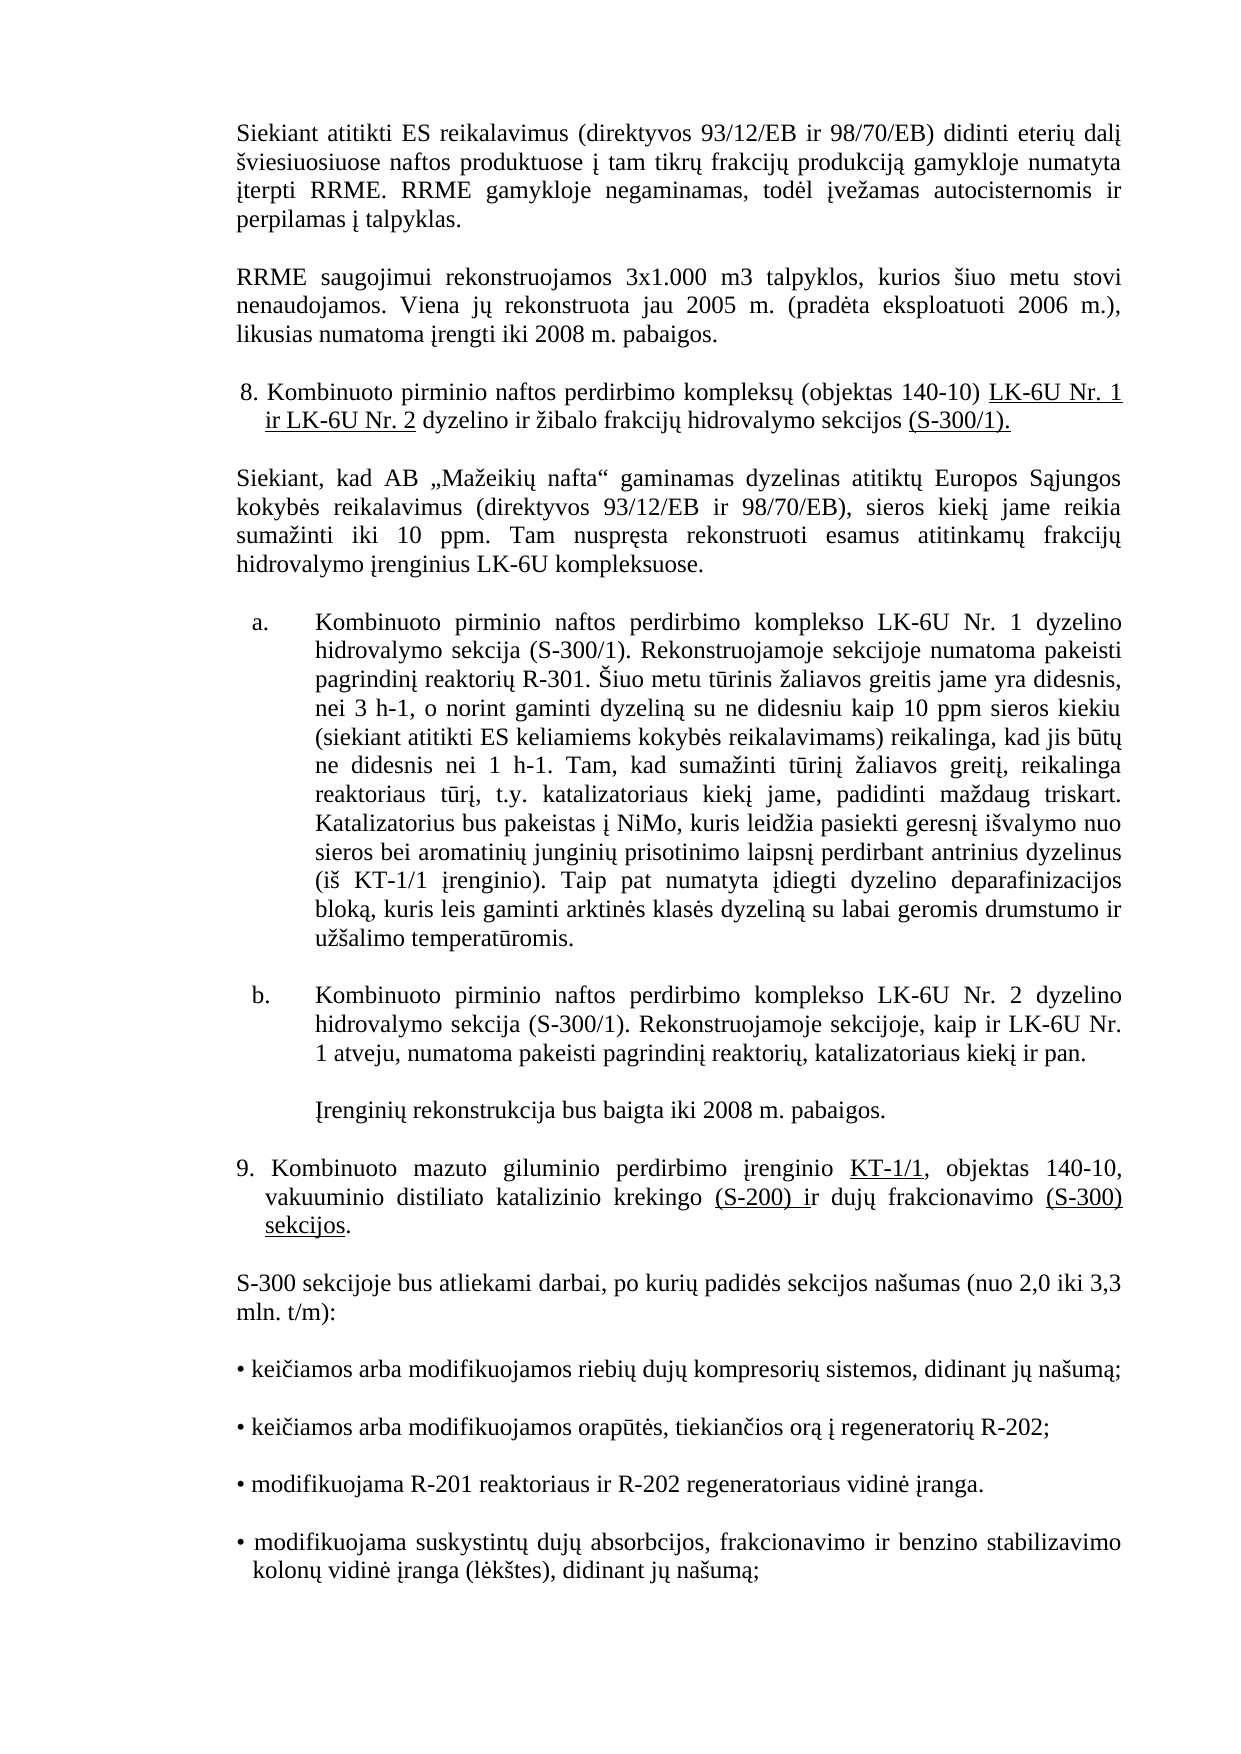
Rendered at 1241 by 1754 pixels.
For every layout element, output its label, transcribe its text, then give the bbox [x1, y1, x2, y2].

text 8. Kombinuoto pirminio naftos perdirbimo kompleksų (objektas 140-10) LK-6U Nr. 1 ir LK-6U Nr. 2 dyzelino ir žibalo frakcijų hidrovalymo sekcijos (S-300/1). [240, 377, 1122, 434]
text 9. Kombinuoto mazuto giluminio perdirbimo įrenginio KT-1/1, objektas 140-10, vakuuminio distiliato katalizinio krekingo (S-200) ir dujų frakcionavimo (S-300) sekcijos. [236, 1153, 1122, 1239]
text • keičiamos arba modifikuojamos riebių dujų kompresorių sistemos, didinant jų našumą; [236, 1354, 1122, 1383]
text a. Kombinuoto pirminio naftos perdirbimo komplekso LK-6U Nr. 1 dyzelino hidrovalymo sekcija (S-300/1). Rekonstruojamoje sekcijoje numatoma pakeisti pagrindinį reaktorių R-301. Šiuo metu tūrinis žaliavos greitis jame yra didesnis, nei 3 h-1, o norint gaminti dyzeliną su ne didesniu kaip 10 ppm sieros kiekiu (siekiant atitikti ES keliamiems kokybės reikalavimams) reikalinga, kad jis būtų ne didesnis nei 1 h-1. Tam, kad sumažinti tūrinį žaliavos greitį, reikalinga reaktoriaus tūrį, t.y. katalizatoriaus kiekį jame, padidinti maždaug triskart. Katalizatorius bus pakeistas į NiMo, kuris leidžia pasiekti geresnį išvalymo nuo sieros bei aromatinių junginių prisotinimo laipsnį perdirbant antrinius dyzelinus (iš KT-1/1 įrenginio). Taip pat numatyta įdiegti dyzelino deparafinizacijos bloką, kuris leis gaminti arktinės klasės dyzeliną su labai geromis drumstumo ir užšalimo temperatūromis. [252, 607, 1122, 952]
text Siekiant, kad AB „Mažeikių nafta“ gaminamas dyzelinas atitiktų Europos Sąjungos kokybės reikalavimus (direktyvos 93/12/EB ir 98/70/EB), sieros kiekį jame reikia sumažinti iki 10 ppm. Tam nuspręsta rekonstruoti esamus atitinkamų frakcijų hidrovalymo įrenginius LK-6U kompleksuose. [236, 463, 1122, 578]
text Įrenginių rekonstrukcija bus baigta iki 2008 m. pabaigos. [315, 1096, 1122, 1124]
text S-300 sekcijoje bus atliekami darbai, po kurių padidės sekcijos našumas (nuo 2,0 iki 3,3 mln. t/m): [236, 1268, 1122, 1326]
text RRME saugojimui rekonstruojamos 3x1.000 m3 talpyklos, kurios šiuo metu stovi nenaudojamos. Viena jų rekonstruota jau 2005 m. (pradėta eksploatuoti 2006 m.), likusias numatoma įrengti iki 2008 m. pabaigos. [236, 262, 1122, 348]
text • keičiamos arba modifikuojamos orapūtės, tiekiančios orą į regeneratorių R-202; [236, 1412, 1122, 1441]
text Siekiant atitikti ES reikalavimus (direktyvos 93/12/EB ir 98/70/EB) didinti eterių dalį šviesiuosiuose naftos produktuose į tam tikrų frakcijų produkciją gamykloje numatyta įterpti RRME. RRME gamykloje negaminamas, todėl įvežamas autocisternomis ir perpilamas į talpyklas. [236, 118, 1122, 233]
text b. Kombinuoto pirminio naftos perdirbimo komplekso LK-6U Nr. 2 dyzelino hidrovalymo sekcija (S-300/1). Rekonstruojamoje sekcijoje, kaip ir LK-6U Nr. 1 atveju, numatoma pakeisti pagrindinį reaktorių, katalizatoriaus kiekį ir pan. [252, 981, 1122, 1067]
text • modifikuojama R-201 reaktoriaus ir R-202 regeneratoriaus vidinė įranga. [236, 1469, 1122, 1498]
text • modifikuojama suskystintų dujų absorbcijos, frakcionavimo ir benzino stabilizavimo kolonų vidinė įranga (lėkštes), didinant jų našumą; [236, 1527, 1122, 1584]
